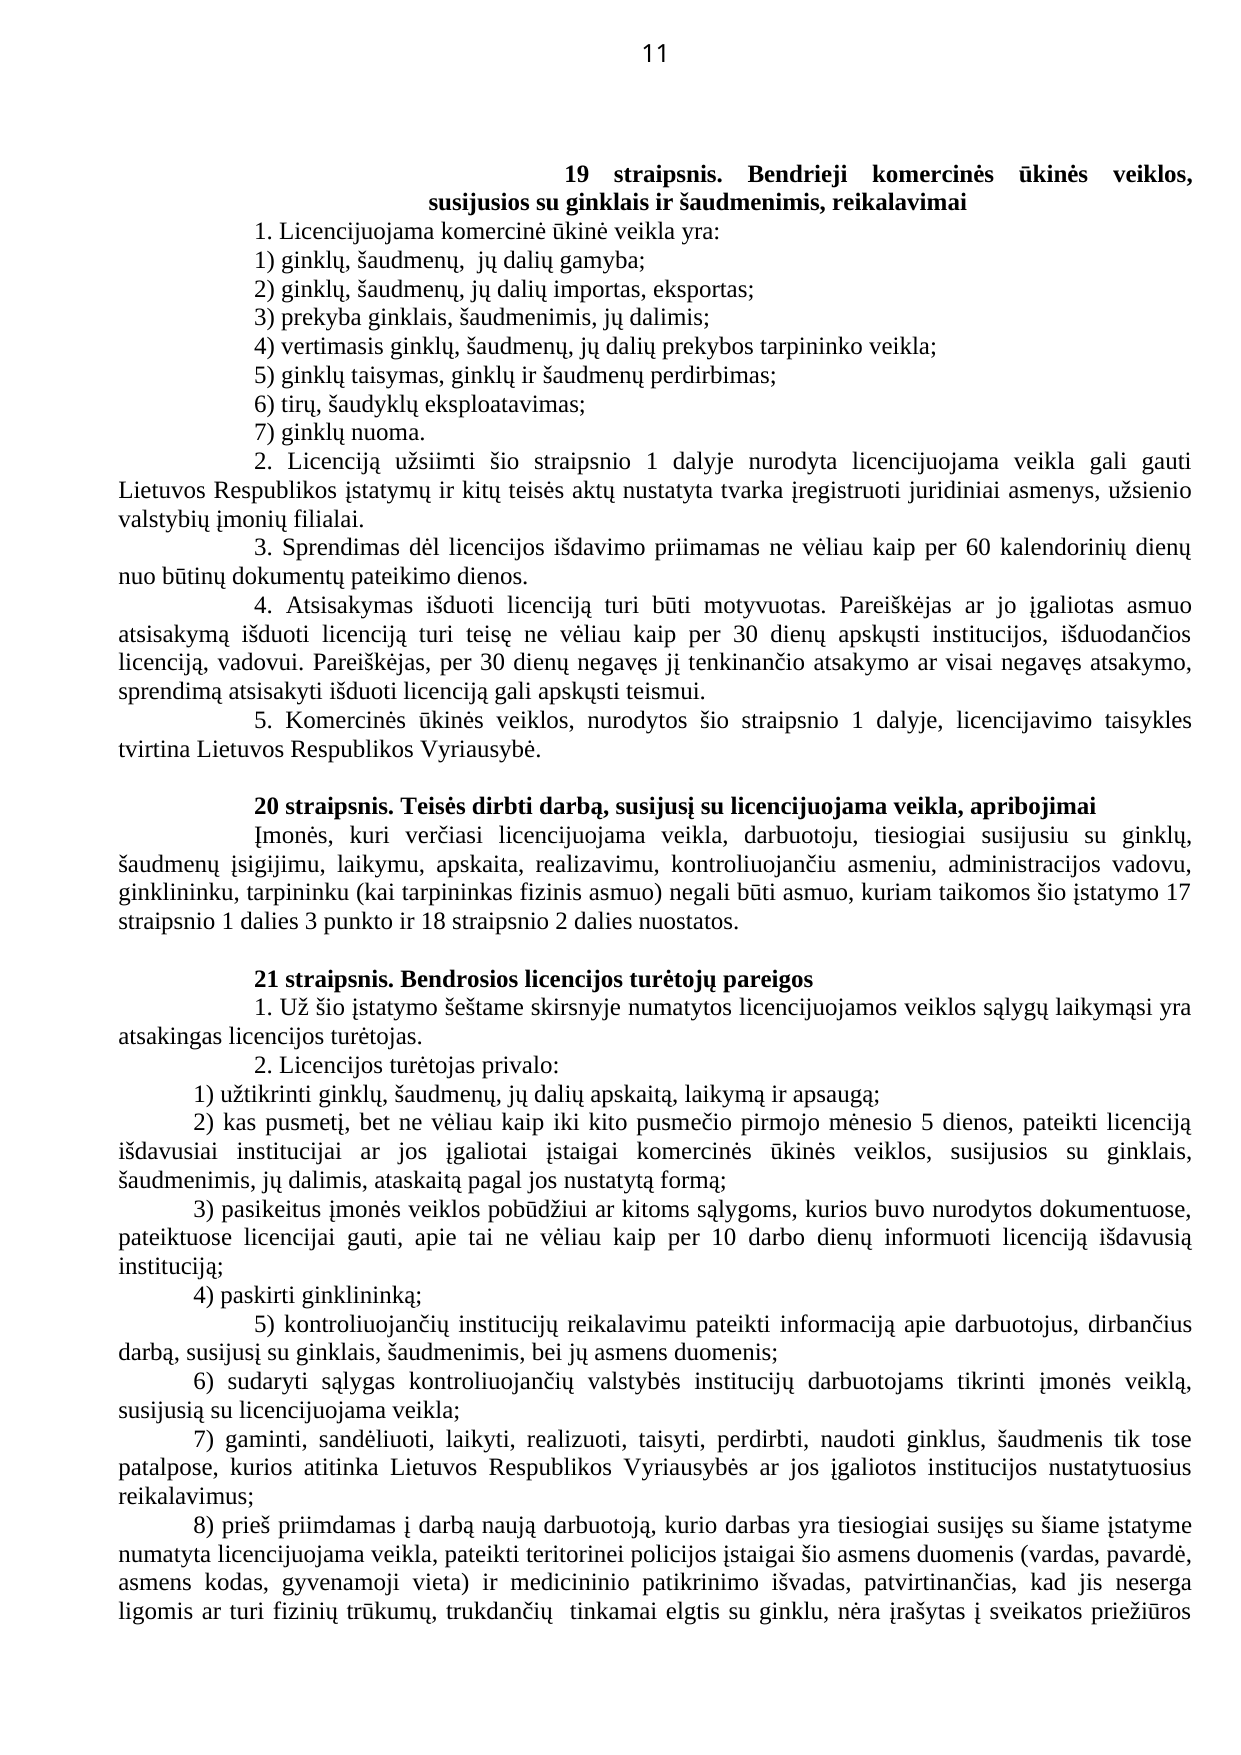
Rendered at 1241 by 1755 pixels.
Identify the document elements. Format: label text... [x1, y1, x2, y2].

text Įmonės, kuri verčiasi licencijuojama veikla, darbuotoju, tiesiogiai susijusiu su ginklų, šaudmenų įsigijimu, laikymu, apskaita, realizavimu, kontroliuojančiu asmeniu, administracijos vadovu, ginklininku, tarpininku (kai tarpininkas fizinis asmuo) negali būti asmuo, kuriam taikomos šio įstatymo 17 straipsnio 1 dalies 3 punkto ir 18 straipsnio 2 dalies nuostatos. [118, 820, 1193, 935]
text 7) ginklų nuoma. [118, 417, 1193, 446]
text 3) pasikeitus įmonės veiklos pobūdžiui ar kitoms sąlygoms, kurios buvo nurodytos dokumentuose, pateiktuose licencijai gauti, apie tai ne vėliau kaip per 10 darbo dienų informuoti licenciją išdavusią instituciją; [118, 1194, 1193, 1280]
text 21 straipsnis. Bendrosios licencijos turėtojų pareigos [118, 964, 1193, 992]
text 20 straipsnis. Teisės dirbti darbą, susijusį su licencijuojama veikla, apribojimai [118, 791, 1193, 820]
text 1. Licencijuojama komercinė ūkinė veikla yra: [118, 216, 1193, 245]
text 6) tirų, šaudyklų eksploatavimas; [118, 389, 1193, 417]
text 8) prieš priimdamas į darbą naują darbuotoją, kurio darbas yra tiesiogiai susijęs su šiame įstatyme numatyta licencijuojama veikla, pateikti teritorinei policijos įstaigai šio asmens duomenis (vardas, pavardė, asmens kodas, gyvenamoji vieta) ir medicininio patikrinimo išvadas, patvirtinančias, kad jis neserga ligomis ar turi fizinių trūkumų, trukdančių tinkamai elgtis su ginklu, nėra įrašytas į sveikatos priežiūros [118, 1510, 1193, 1625]
text 1. Už šio įstatymo šeštame skirsnyje numatytos licencijuojamos veiklos sąlygų laikymąsi yra atsakingas licencijos turėtojas. [118, 992, 1193, 1050]
text 5) kontroliuojančių institucijų reikalavimu pateikti informaciją apie darbuotojus, dirbančius darbą, susijusį su ginklais, šaudmenimis, bei jų asmens duomenis; [118, 1309, 1193, 1366]
text 5) ginklų taisymas, ginklų ir šaudmenų perdirbimas; [118, 360, 1193, 389]
text 1) užtikrinti ginklų, šaudmenų, jų dalių apskaitą, laikymą ir apsaugą; [118, 1079, 1193, 1107]
text 1) ginklų, šaudmenų, jų dalių gamyba; [118, 245, 1193, 274]
text 4) paskirti ginklininką; [118, 1280, 1193, 1309]
text 2) kas pusmetį, bet ne vėliau kaip iki kito pusmečio pirmojo mėnesio 5 dienos, pateikti licenciją išdavusiai institucijai ar jos įgaliotai įstaigai komercinės ūkinės veiklos, susijusios su ginklais, šaudmenimis, jų dalimis, ataskaitą pagal jos nustatytą formą; [118, 1107, 1193, 1194]
text 2. Licenciją užsiimti šio straipsnio 1 dalyje nurodyta licencijuojama veikla gali gauti Lietuvos Respublikos įstatymų ir kitų teisės aktų nustatyta tvarka įregistruoti juridiniai asmenys, užsienio valstybių įmonių filialai. [118, 446, 1193, 532]
text 19 straipsnis. Bendrieji komercinės ūkinės veiklos, susijusios su ginklais ir šaudmenimis, reikalavimai [428, 159, 1193, 216]
text 2. Licencijos turėtojas privalo: [118, 1050, 1193, 1079]
text 3) prekyba ginklais, šaudmenimis, jų dalimis; [118, 302, 1193, 331]
text 3. Sprendimas dėl licencijos išdavimo priimamas ne vėliau kaip per 60 kalendorinių dienų nuo būtinų dokumentų pateikimo dienos. [118, 532, 1193, 590]
text 6) sudaryti sąlygas kontroliuojančių valstybės institucijų darbuotojams tikrinti įmonės veiklą, susijusią su licencijuojama veikla; [118, 1366, 1193, 1424]
text 2) ginklų, šaudmenų, jų dalių importas, eksportas; [118, 274, 1193, 302]
text 7) gaminti, sandėliuoti, laikyti, realizuoti, taisyti, perdirbti, naudoti ginklus, šaudmenis tik tose patalpose, kurios atitinka Lietuvos Respublikos Vyriausybės ar jos įgaliotos institucijos nustatytuosius reikalavimus; [118, 1424, 1193, 1510]
text 4) vertimasis ginklų, šaudmenų, jų dalių prekybos tarpininko veikla; [118, 331, 1193, 360]
text 4. Atsisakymas išduoti licenciją turi būti motyvuotas. Pareiškėjas ar jo įgaliotas asmuo atsisakymą išduoti licenciją turi teisę ne vėliau kaip per 30 dienų apskųsti institucijos, išduodančios licenciją, vadovui. Pareiškėjas, per 30 dienų negavęs jį tenkinančio atsakymo ar visai negavęs atsakymo, sprendimą atsisakyti išduoti licenciją gali apskųsti teismui. [118, 590, 1193, 705]
text 5. Komercinės ūkinės veiklos, nurodytos šio straipsnio 1 dalyje, licencijavimo taisykles tvirtina Lietuvos Respublikos Vyriausybė. [118, 705, 1193, 762]
